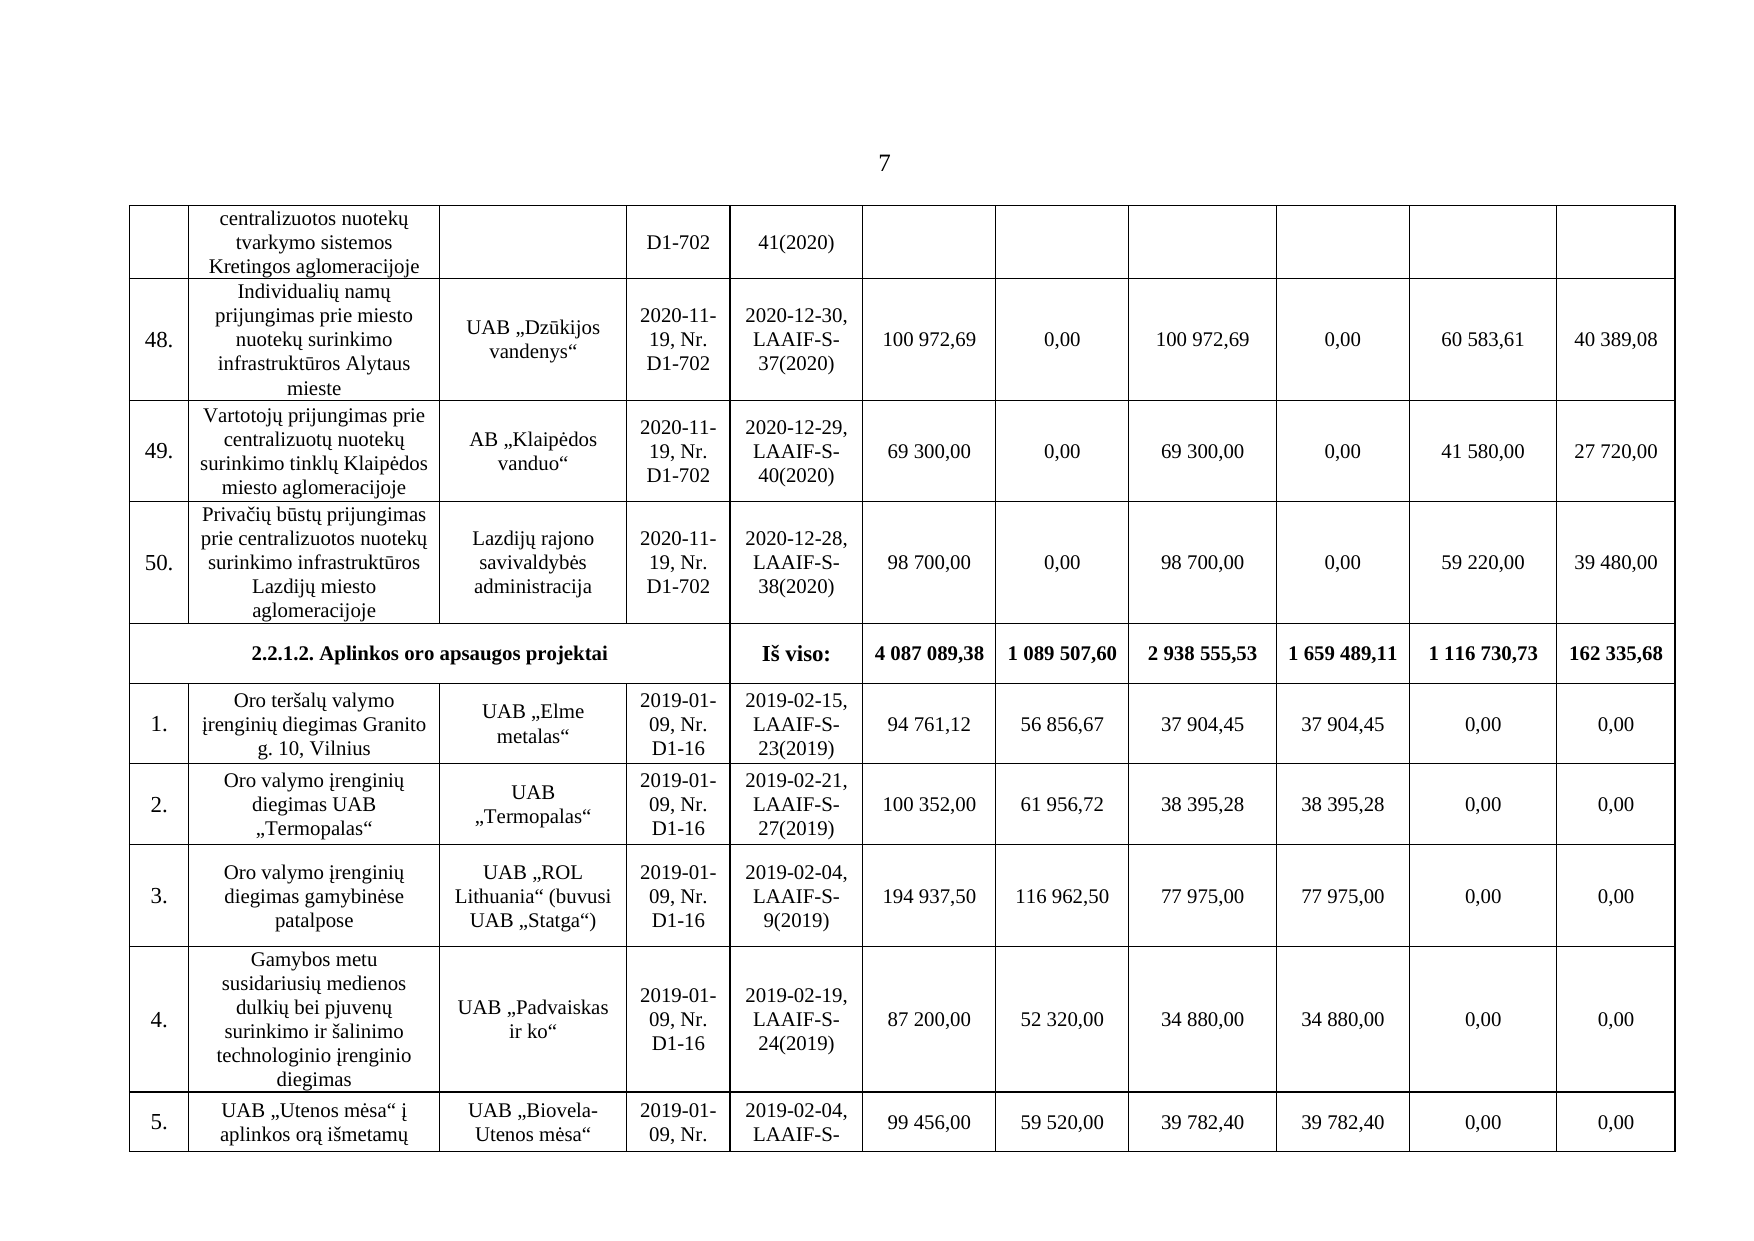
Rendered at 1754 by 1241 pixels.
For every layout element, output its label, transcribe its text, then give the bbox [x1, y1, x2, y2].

table_cell 69 300,00 [863, 401, 995, 501]
table_cell UAB „Padvaiskas ir ko“ [440, 947, 626, 1091]
table_cell D1-702 [627, 206, 729, 278]
table_cell UAB „Dzūkijos vandenys“ [440, 279, 626, 399]
table_cell 69 300,00 [1129, 401, 1276, 501]
table_cell 4. [130, 947, 188, 1091]
table_cell Oro valymo įrenginių diegimas gamybinėse patalpose [189, 845, 439, 946]
table_cell 98 700,00 [1129, 502, 1276, 622]
table_cell 60 583,61 [1410, 279, 1556, 399]
table_cell 100 972,69 [1129, 279, 1276, 399]
table_cell Iš viso: [731, 624, 862, 683]
table_cell 0,00 [1410, 684, 1556, 763]
table_cell 38 395,28 [1129, 764, 1276, 844]
table_cell 2020-11-19, Nr. D1-702 [627, 279, 729, 399]
table_cell 38 395,28 [1277, 764, 1409, 844]
table_cell 0,00 [1410, 947, 1556, 1091]
table_cell 0,00 [1277, 502, 1409, 622]
table_cell 100 352,00 [863, 764, 995, 844]
table_cell 40 389,08 [1557, 279, 1674, 399]
table_cell Privačių būstų prijungimas prie centralizuotos nuotekų surinkimo infrastruktūros Lazdijų miesto aglomeracijoje [189, 502, 439, 622]
table_cell 0,00 [996, 279, 1128, 399]
table_cell 2. [130, 764, 188, 844]
table_cell 2020-12-29, LAAIF-S-40(2020) [731, 401, 862, 501]
table_cell 2019-02-04, LAAIF-S- [731, 1093, 862, 1151]
table_cell UAB „Elme metalas“ [440, 684, 626, 763]
table_cell 1 659 489,11 [1277, 624, 1409, 683]
table_cell 5. [130, 1093, 188, 1151]
table_cell 116 962,50 [996, 845, 1128, 946]
table_cell [1129, 206, 1276, 278]
table_cell 0,00 [1557, 947, 1674, 1091]
table_cell 0,00 [1557, 1093, 1674, 1151]
table_cell 194 937,50 [863, 845, 995, 946]
table_cell UAB „Utenos mėsa“ į aplinkos orą išmetamų [189, 1093, 439, 1151]
table_cell 48. [130, 279, 188, 399]
table_cell 1 089 507,60 [996, 624, 1128, 683]
table_cell 100 972,69 [863, 279, 995, 399]
table_cell 34 880,00 [1129, 947, 1276, 1091]
table_cell AB „Klaipėdos vanduo“ [440, 401, 626, 501]
table_cell 39 782,40 [1129, 1093, 1276, 1151]
table_cell 0,00 [1410, 1093, 1556, 1151]
table_cell 37 904,45 [1277, 684, 1409, 763]
table_cell 2019-01-09, Nr. D1-16 [627, 684, 729, 763]
table_cell 0,00 [996, 401, 1128, 501]
table_cell 3. [130, 845, 188, 946]
table_cell 2020-11-19, Nr. D1-702 [627, 401, 729, 501]
table_cell 0,00 [996, 502, 1128, 622]
table_cell 0,00 [1557, 845, 1674, 946]
table_cell 59 520,00 [996, 1093, 1128, 1151]
table_cell 2020-12-30, LAAIF-S-37(2020) [731, 279, 862, 399]
table_cell 2019-02-19, LAAIF-S-24(2019) [731, 947, 862, 1091]
table_cell 0,00 [1557, 764, 1674, 844]
table_cell Oro valymo įrenginių diegimas UAB „Termopalas“ [189, 764, 439, 844]
table_cell 2019-02-21, LAAIF-S-27(2019) [731, 764, 862, 844]
table_cell 2019-01-09, Nr. D1-16 [627, 845, 729, 946]
table_cell 59 220,00 [1410, 502, 1556, 622]
table_cell [863, 206, 995, 278]
table_cell [1410, 206, 1556, 278]
table_cell 37 904,45 [1129, 684, 1276, 763]
table_cell 0,00 [1277, 401, 1409, 501]
table_cell 0,00 [1557, 684, 1674, 763]
table_cell 98 700,00 [863, 502, 995, 622]
table_cell 4 087 089,38 [863, 624, 995, 683]
table_cell 41(2020) [731, 206, 862, 278]
table_cell Vartotojų prijungimas prie centralizuotų nuotekų surinkimo tinklų Klaipėdos miesto aglomeracijoje [189, 401, 439, 501]
table_cell 2.2.1.2. Aplinkos oro apsaugos projektai [130, 624, 729, 683]
table_cell Individualių namų prijungimas prie miesto nuotekų surinkimo infrastruktūros Alytaus mieste [189, 279, 439, 399]
table_cell 2019-02-15, LAAIF-S-23(2019) [731, 684, 862, 763]
table_cell 0,00 [1410, 764, 1556, 844]
table_cell 49. [130, 401, 188, 501]
table_cell 87 200,00 [863, 947, 995, 1091]
table_cell Oro teršalų valymo įrenginių diegimas Granito g. 10, Vilnius [189, 684, 439, 763]
table_cell 2019-01-09, Nr. D1-16 [627, 764, 729, 844]
table_cell 94 761,12 [863, 684, 995, 763]
table_cell 61 956,72 [996, 764, 1128, 844]
table_cell 52 320,00 [996, 947, 1128, 1091]
table_cell [1557, 206, 1674, 278]
table_cell [440, 206, 626, 278]
table_cell 41 580,00 [1410, 401, 1556, 501]
table_cell Lazdijų rajono savivaldybės administracija [440, 502, 626, 622]
table_cell 39 782,40 [1277, 1093, 1409, 1151]
table_cell 2019-01-09, Nr. [627, 1093, 729, 1151]
table_cell 99 456,00 [863, 1093, 995, 1151]
table_cell 2019-01-09, Nr. D1-16 [627, 947, 729, 1091]
table_cell 77 975,00 [1277, 845, 1409, 946]
table_cell [996, 206, 1128, 278]
table_cell 50. [130, 502, 188, 622]
table_cell 162 335,68 [1557, 624, 1674, 683]
table_cell UAB „Termopalas“ [440, 764, 626, 844]
table_cell 1. [130, 684, 188, 763]
table_cell 0,00 [1410, 845, 1556, 946]
table_cell 56 856,67 [996, 684, 1128, 763]
table_cell 77 975,00 [1129, 845, 1276, 946]
table_cell 2020-11-19, Nr. D1-702 [627, 502, 729, 622]
table_cell [130, 206, 188, 278]
table_cell 27 720,00 [1557, 401, 1674, 501]
table_cell 1 116 730,73 [1410, 624, 1556, 683]
table_cell 39 480,00 [1557, 502, 1674, 622]
table_cell 2019-02-04, LAAIF-S-9(2019) [731, 845, 862, 946]
table_cell 2 938 555,53 [1129, 624, 1276, 683]
table_cell [1277, 206, 1409, 278]
table_cell 0,00 [1277, 279, 1409, 399]
table_cell UAB „Biovela-Utenos mėsa“ [440, 1093, 626, 1151]
table_cell 34 880,00 [1277, 947, 1409, 1091]
table_cell Gamybos metu susidariusių medienos dulkių bei pjuvenų surinkimo ir šalinimo technologinio įrenginio diegimas [189, 947, 439, 1091]
table_cell UAB „ROL Lithuania“ (buvusi UAB „Statga“) [440, 845, 626, 946]
table_cell centralizuotos nuotekų tvarkymo sistemos Kretingos aglomeracijoje [189, 206, 439, 278]
table_cell 2020-12-28, LAAIF-S-38(2020) [731, 502, 862, 622]
